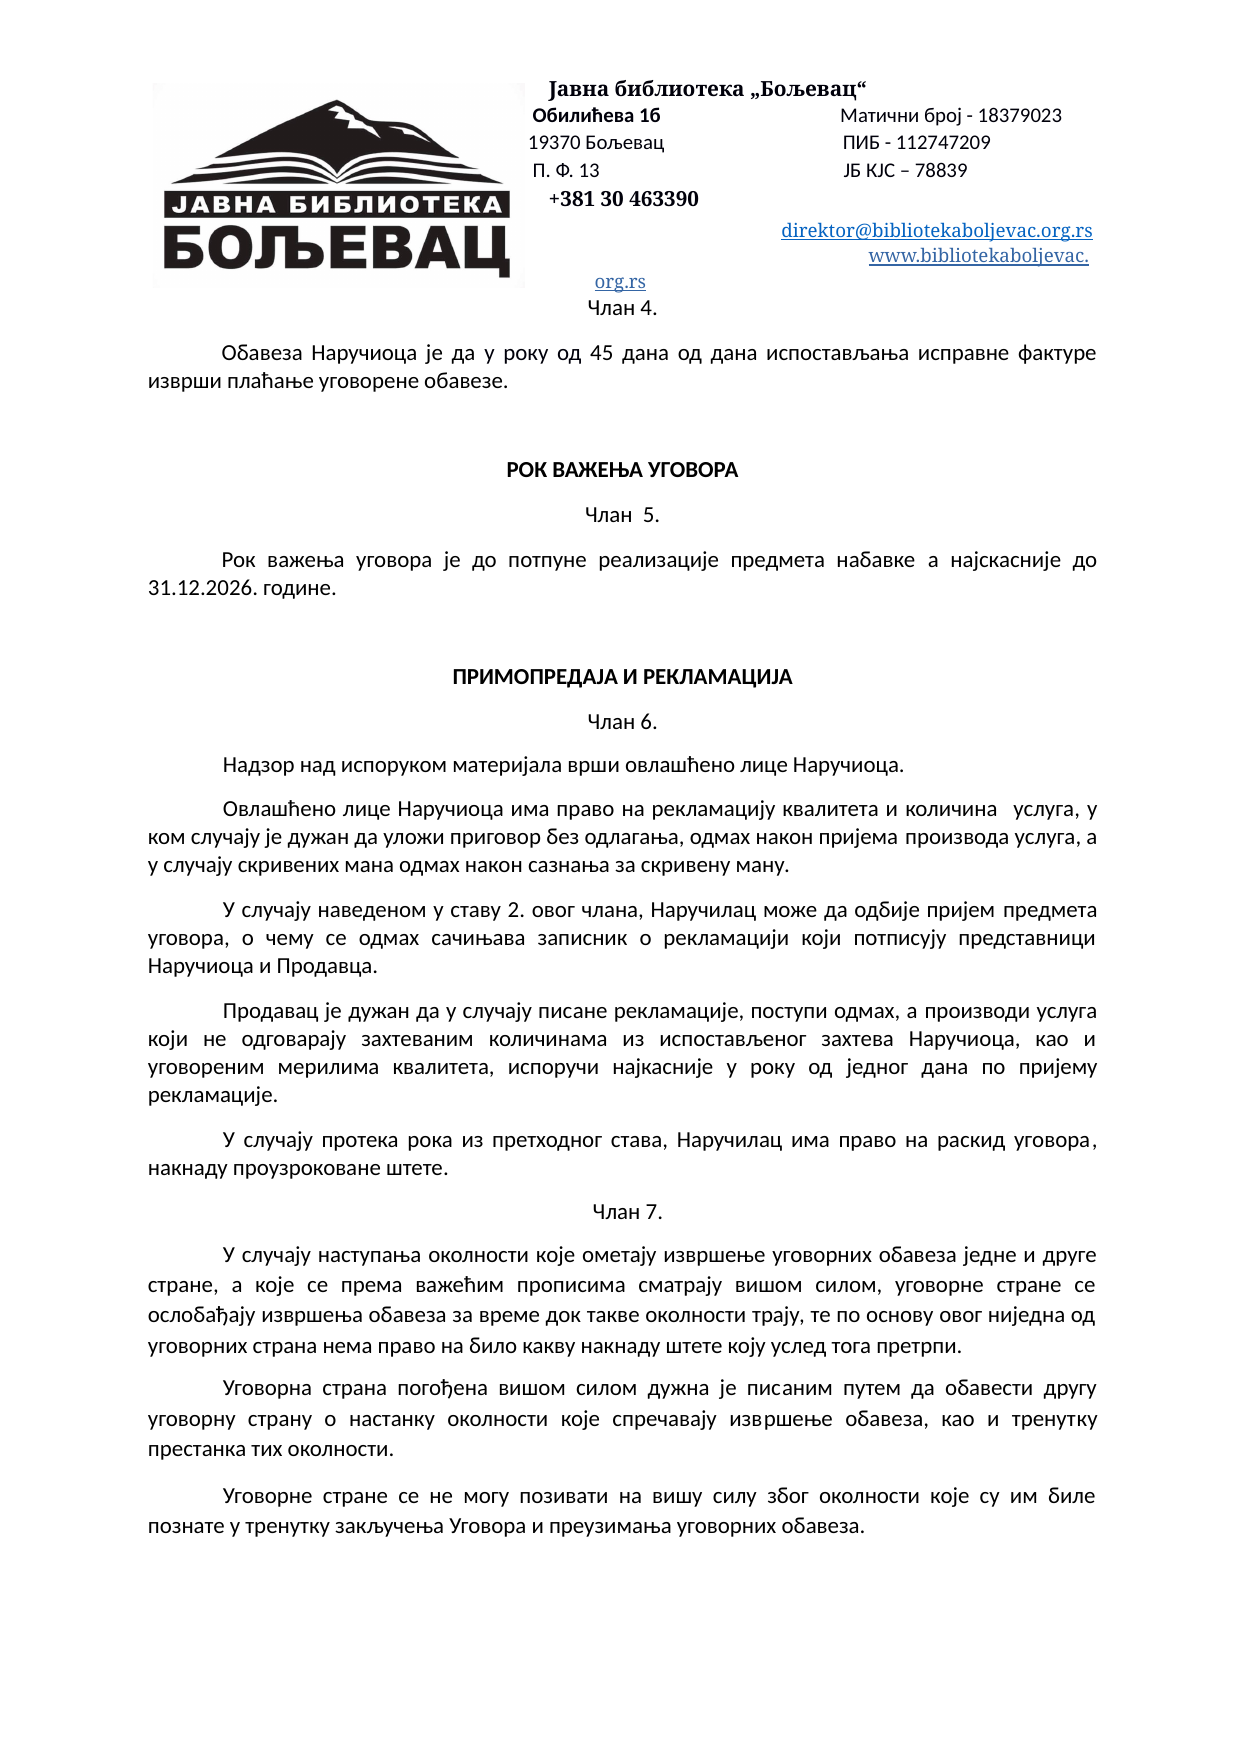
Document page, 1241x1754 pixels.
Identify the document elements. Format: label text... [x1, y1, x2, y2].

text У случају наведеном у ставу 2. овог члана, Наручилац може да одбије пријем предмета уговора, о чему се одмах сачињава записник о рекламацији који потписују представници Наручиоца и Продавца. [148, 895, 1097, 979]
text У случају наступања околности које ометају извршење уговорних обавеза једне и друге стране, а које се према важећим прописима сматрају вишом силом, уговорне стране се ослобађају извршења обавеза за време док такве околности трају, те по основу овог ниједна од уговорних страна нема право на било какву накнаду штете коју услед тога претрпи. [148, 1240, 1097, 1359]
picture [152, 83, 525, 288]
text Члан 5. [148, 500, 1097, 528]
text Надзор над испоруком материјала врши овлашћено лице Наручиоца. [148, 750, 1097, 778]
text Члан 6. [148, 707, 1097, 735]
text Обавеза Наручиоца је да у року од 45 дана од дана испостављања исправне фактуре изврши плаћање уговорене обавезе. [148, 338, 1097, 394]
text Продавац је дужан да у случају писане рекламације, поступи одмах, а производи услуга који не одговарају захтеваним количинама из испостављеног захтева Наручиоца, као и уговореним мерилима квалитета, испоручи најкасније у року од једног дана по пријему рекламације. [148, 996, 1097, 1108]
text ПРИМОПРЕДАЈА И РЕКЛАМАЦИЈА [148, 662, 1097, 690]
text Члан 4. [148, 293, 1097, 322]
text Уговорна страна погођена вишом силом дужна је писаним путем да обавести другу уговорну страну о настанку околности које спречавају извршење обавеза, као и тренутку престанка тих околности. [148, 1373, 1097, 1462]
text Рок важења уговора је до потпуне реализације предмета набавке а најскасније до 31.12.2026. године. [148, 545, 1097, 601]
text Овлашћено лице Наручиоца има право на рекламацију квалитета и количина услуга, у ком случају је дужан да уложи приговор без одлагања, одмах након пријема производа услуга, а у случају скривених мана одмах након сазнања за скривену ману. [148, 794, 1097, 878]
text РОК ВАЖЕЊА УГОВОРА [148, 456, 1097, 484]
text Члан 7. [148, 1197, 1097, 1225]
text У случају протека рока из претходног става, Наручилац има право на раскид уговора, накнаду проузроковане штете. [148, 1125, 1097, 1181]
text Уговорне стране се не могу позивати на вишу силу због околности које су им биле познате у тренутку закључења Уговора и преузимања уговорних обавеза. [148, 1481, 1097, 1539]
